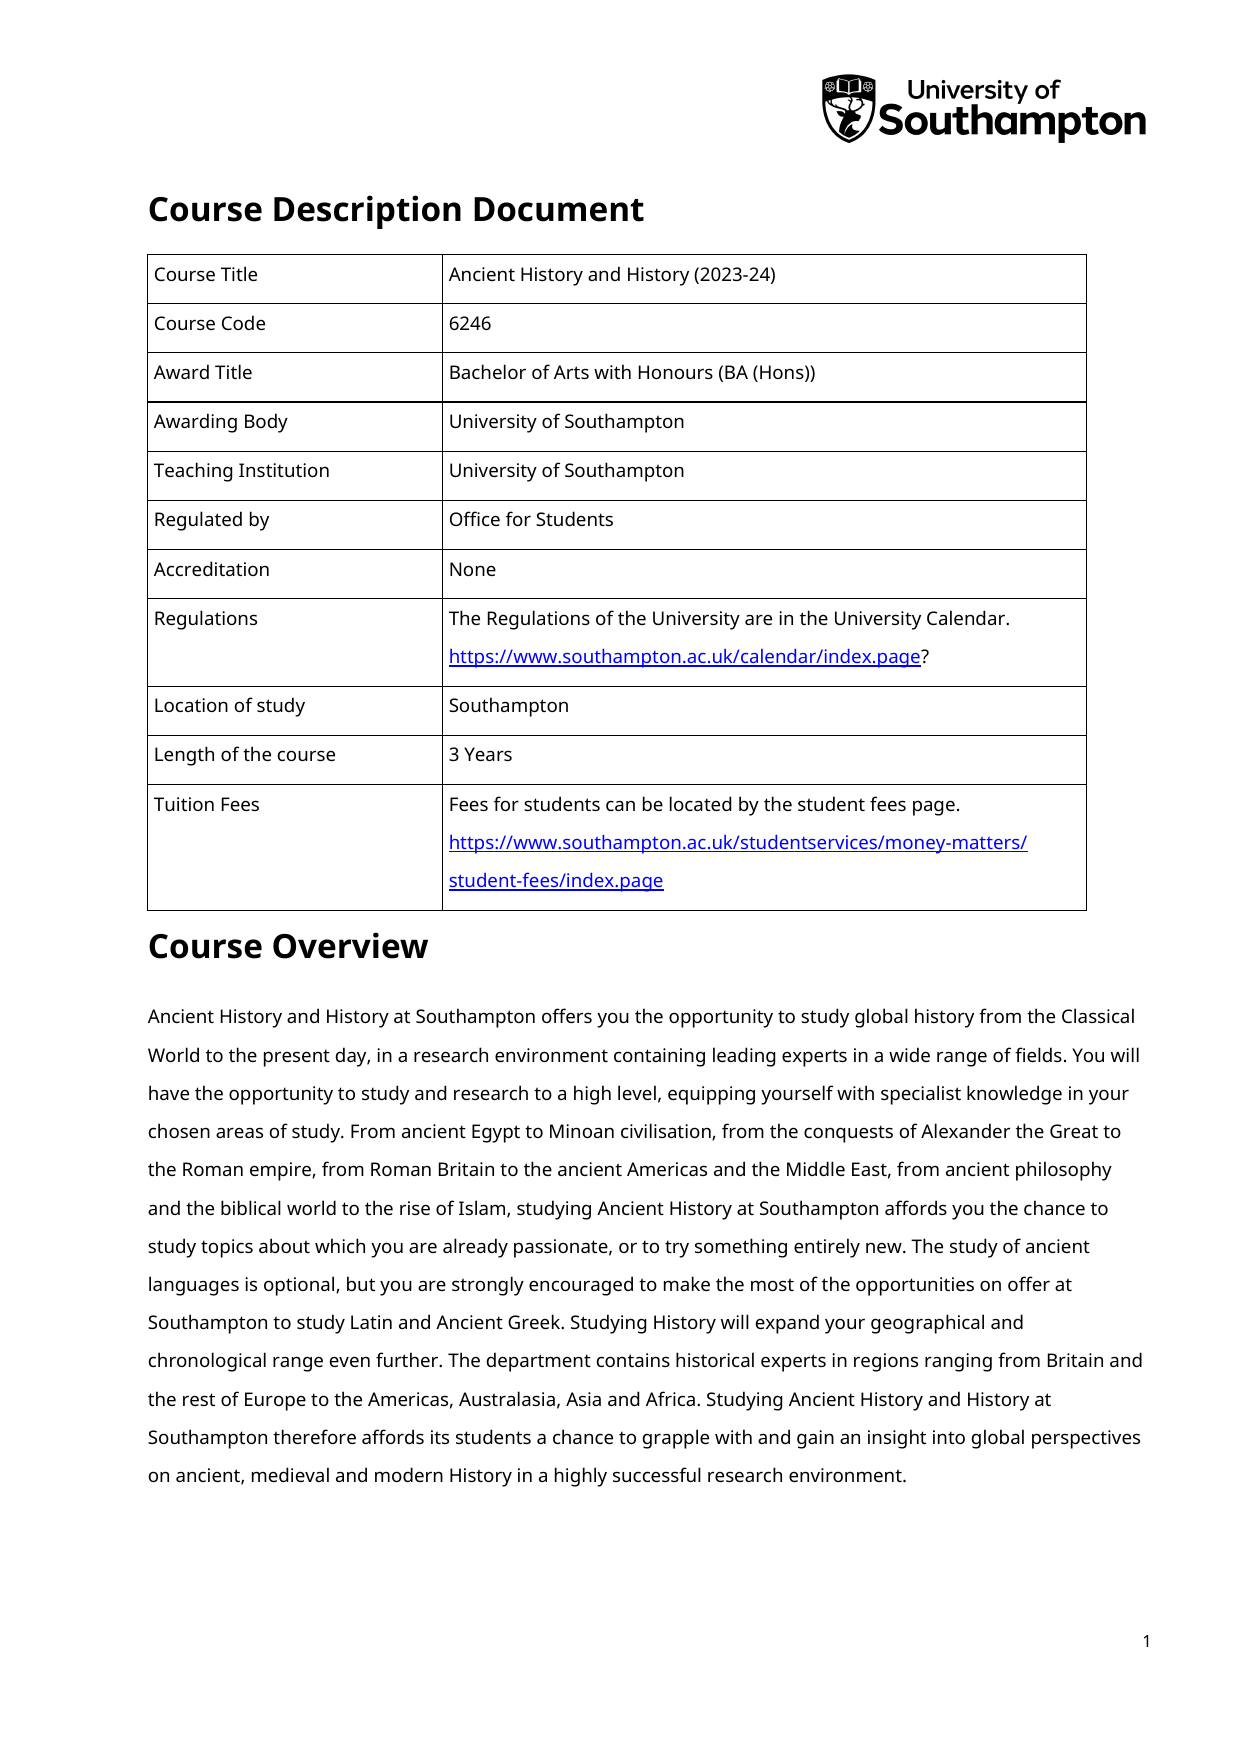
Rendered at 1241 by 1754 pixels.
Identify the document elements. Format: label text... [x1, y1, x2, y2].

table_cell Regulated by [148, 501, 442, 549]
table_cell Southampton [443, 687, 1086, 735]
table_cell Office for Students [443, 501, 1086, 549]
table_cell Accreditation [148, 550, 442, 598]
table_cell Bachelor of Arts with Honours (BA (Hons)) [443, 353, 1086, 401]
table_cell Teaching Institution [148, 452, 442, 500]
table_cell Fees for students can be located by the student fees page. https://www.southampton.ac.uk/studentservices/money-matters/student-fees/index.page [443, 785, 1086, 909]
subtitle Course Overview [148, 923, 1152, 968]
table_cell 3 Years [443, 736, 1086, 784]
table_cell The Regulations of the University are in the University Calendar. https://www.southampton.ac.uk/calendar/index.page? [443, 599, 1086, 686]
text Ancient History and History at Southampton offers you the opportunity to study global history from the Classical World to the present day, in a research environment containing leading experts in a wide range of fields. You will have the opportunity to study and research to a high level, equipping yourself with specialist knowledge in your chosen areas of study. From ancient Egypt to Minoan civilisation, from the conquests of Alexander the Great to the Roman empire, from Roman Britain to the ancient Americas and the Middle East, from ancient philosophy and the biblical world to the rise of Islam, studying Ancient History at Southampton affords you the chance to study topics about which you are already passionate, or to try something entirely new. The study of ancient languages is optional, but you are strongly encouraged to make the most of the opportunities on offer at Southampton to study Latin and Ancient Greek. Studying History will expand your geographical and chronological range even further. The department contains historical experts in regions ranging from Britain and the rest of Europe to the Americas, Australasia, Asia and Africa. Studying Ancient History and History at Southampton therefore affords its students a chance to grapple with and gain an insight into global perspectives on ancient, medieval and modern History in a highly successful research environment. [148, 1004, 1145, 1488]
table_cell None [443, 550, 1086, 598]
table_cell Regulations [148, 599, 442, 686]
table_cell Awarding Body [148, 403, 442, 451]
subtitle Course Description Document [148, 186, 1152, 231]
table_cell Course Code [148, 304, 442, 352]
table_header Ancient History and History (2023-24) [443, 255, 1086, 303]
table_cell University of Southampton [443, 452, 1086, 500]
table_cell Length of the course [148, 736, 442, 784]
table_cell University of Southampton [443, 403, 1086, 451]
table_cell Award Title [148, 353, 442, 401]
table_header Course Title [148, 255, 442, 303]
table_cell Tuition Fees [148, 785, 442, 909]
table_cell Location of study [148, 687, 442, 735]
table_cell 6246 [443, 304, 1086, 352]
